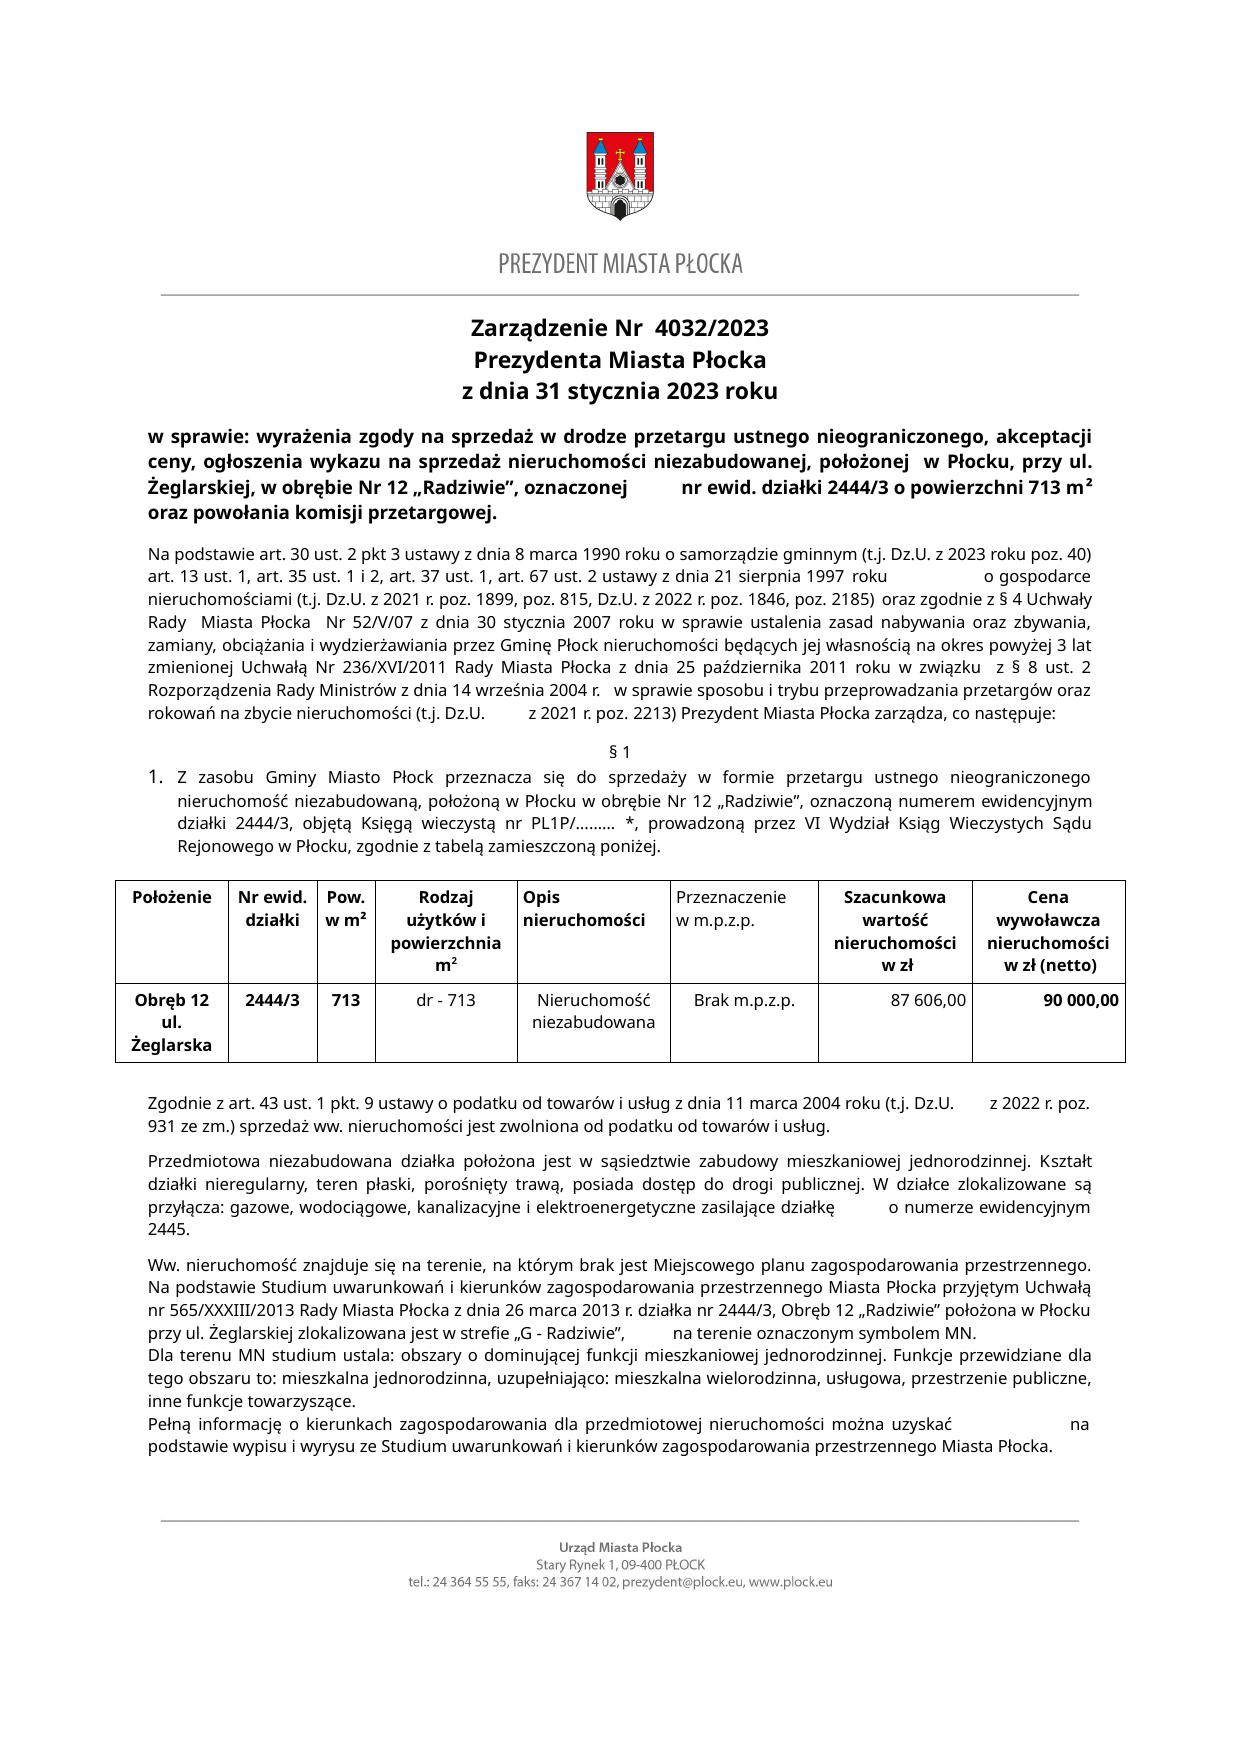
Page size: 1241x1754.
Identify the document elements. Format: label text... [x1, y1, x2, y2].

picture [147, 1376, 1093, 1636]
text Na podstawie art. 30 ust. 2 pkt 3 ustawy z dnia 8 marca 1990 roku o samorządzie gminnym (t.j. Dz.U. z 2023 roku poz. 40) art. 13 ust. 1, art. 35 ust. 1 i 2, art. 37 ust. 1, art. 67 ust. 2 ustawy z dnia 21 sierpnia 1997 roku o gospodarce nieruchomościami (t.j. Dz.U. z 2021 r. poz. 1899, poz. 815, Dz.U. z 2022 r. poz. 1846, poz. 2185) oraz zgodnie z § 4 Uchwały Rady Miasta Płocka Nr 52/V/07 z dnia 30 stycznia 2007 roku w sprawie ustalenia zasad nabywania oraz zbywania, zamiany, obciążania i wydzierżawiania przez Gminę Płock nieruchomości będących jej własnością na okres powyżej 3 lat zmienionej Uchwałą Nr 236/XVI/2011 Rady Miasta Płocka z dnia 25 października 2011 roku w związku z § 8 ust. 2 Rozporządzenia Rady Ministrów z dnia 14 września 2004 r. w sprawie sposobu i trybu przeprowadzania przetargów oraz rokowań na zbycie nieruchomości (t.j. Dz.U. z 2021 r. poz. 2213) Prezydent Miasta Płocka zarządza, co następuje: [148, 542, 1093, 724]
table_header Cena wywoławcza nieruchomości w zł (netto) [973, 881, 1125, 982]
picture [147, 494, 1093, 880]
text § 1 [148, 741, 1093, 764]
text z dnia 31 stycznia 2023 roku [148, 375, 1093, 406]
table_cell dr - 713 [376, 984, 517, 1062]
picture [147, 117, 1093, 433]
table_cell Brak m.p.z.p. [671, 984, 818, 1062]
text Pełną informację o kierunkach zagospodarowania dla przedmiotowej nieruchomości można uzyskać na podstawie wypisu i wyrysu ze Studium uwarunkowań i kierunków zagospodarowania przestrzennego Miasta Płocka. [148, 1412, 1093, 1457]
table_cell 713 [318, 984, 375, 1062]
text Prezydenta Miasta Płocka [148, 343, 1093, 375]
table_cell Nieruchomość niezabudowana [518, 984, 670, 1062]
text Zgodnie z art. 43 ust. 1 pkt. 9 ustawy o podatku od towarów i usług z dnia 11 marca 2004 roku (t.j. Dz.U. z 2022 r. poz. 931 ze zm.) sprzedaż ww. nieruchomości jest zwolniona od podatku od towarów i usług. [148, 1092, 1093, 1137]
table_header Położenie [116, 881, 228, 982]
table_cell 90 000,00 [973, 984, 1125, 1062]
table_header Przeznaczenie w m.p.z.p. [671, 881, 818, 982]
table_header Nr ewid. działki [229, 881, 317, 982]
table_header Szacunkowa wartość nieruchomości w zł [819, 881, 972, 982]
text Ww. nieruchomość znajduje się na terenie, na którym brak jest Miejscowego planu zagospodarowania przestrzennego. Na podstawie Studium uwarunkowań i kierunków zagospodarowania przestrzennego Miasta Płocka przyjętym Uchwałą nr 565/XXXIII/2013 Rady Miasta Płocka z dnia 26 marca 2013 r. działka nr 2444/3, Obręb 12 „Radziwie” położona w Płocku przy ul. Żeglarskiej zlokalizowana jest w strefie „G - Radziwie”, na terenie oznaczonym symbolem MN. [148, 1253, 1093, 1344]
table_header Rodzaj użytków i powierzchnia m2 [376, 881, 517, 982]
list Z zasobu Gminy Miasto Płock przeznacza się do sprzedaży w formie przetargu ustnego nieograniczonego nieruchomość niezabudowaną, położoną w Płocku w obrębie Nr 12 „Radziwie”, oznaczoną numerem ewidencyjnym działki 2444/3, objętą Księgą wieczystą nr PL1P/……… *, prowadzoną przez VI Wydział Ksiąg Wieczystych Sądu Rejonowego w Płocku, zgodnie z tabelą zamieszczoną poniżej. [148, 764, 1093, 857]
picture [147, 1063, 1093, 1259]
text Zarządzenie Nr 4032/2023 [148, 312, 1093, 343]
table_header Pow. w m² [318, 881, 375, 982]
table_cell 87 606,00 [819, 984, 972, 1062]
text w sprawie: wyrażenia zgody na sprzedaż w drodze przetargu ustnego nieograniczonego, akceptacji ceny, ogłoszenia wykazu na sprzedaż nieruchomości niezabudowanej, położonej w Płocku, przy ul. Żeglarskiej, w obrębie Nr 12 „Radziwie”, oznaczonej nr ewid. działki 2444/3 o powierzchni 713 m² oraz powołania komisji przetargowej. [148, 423, 1093, 525]
text Dla terenu MN studium ustala: obszary o dominującej funkcji mieszkaniowej jednorodzinnej. Funkcje przewidziane dla tego obszaru to: mieszkalna jednorodzinna, uzupełniająco: mieszkalna wielorodzinna, usługowa, przestrzenie publiczne, inne funkcje towarzyszące. [148, 1344, 1093, 1412]
table_header Opis nieruchomości [518, 881, 670, 982]
table_cell 2444/3 [229, 984, 317, 1062]
table_cell Obręb 12 ul. Żeglarska [116, 984, 228, 1062]
text Przedmiotowa niezabudowana działka położona jest w sąsiedztwie zabudowy mieszkaniowej jednorodzinnej. Kształt działki nieregularny, teren płaski, porośnięty trawą, posiada dostęp do drogi publicznej. W działce zlokalizowane są przyłącza: gazowe, wodociągowe, kanalizacyjne i elektroenergetyczne zasilające działkę o numerze ewidencyjnym 2445. [148, 1150, 1093, 1241]
